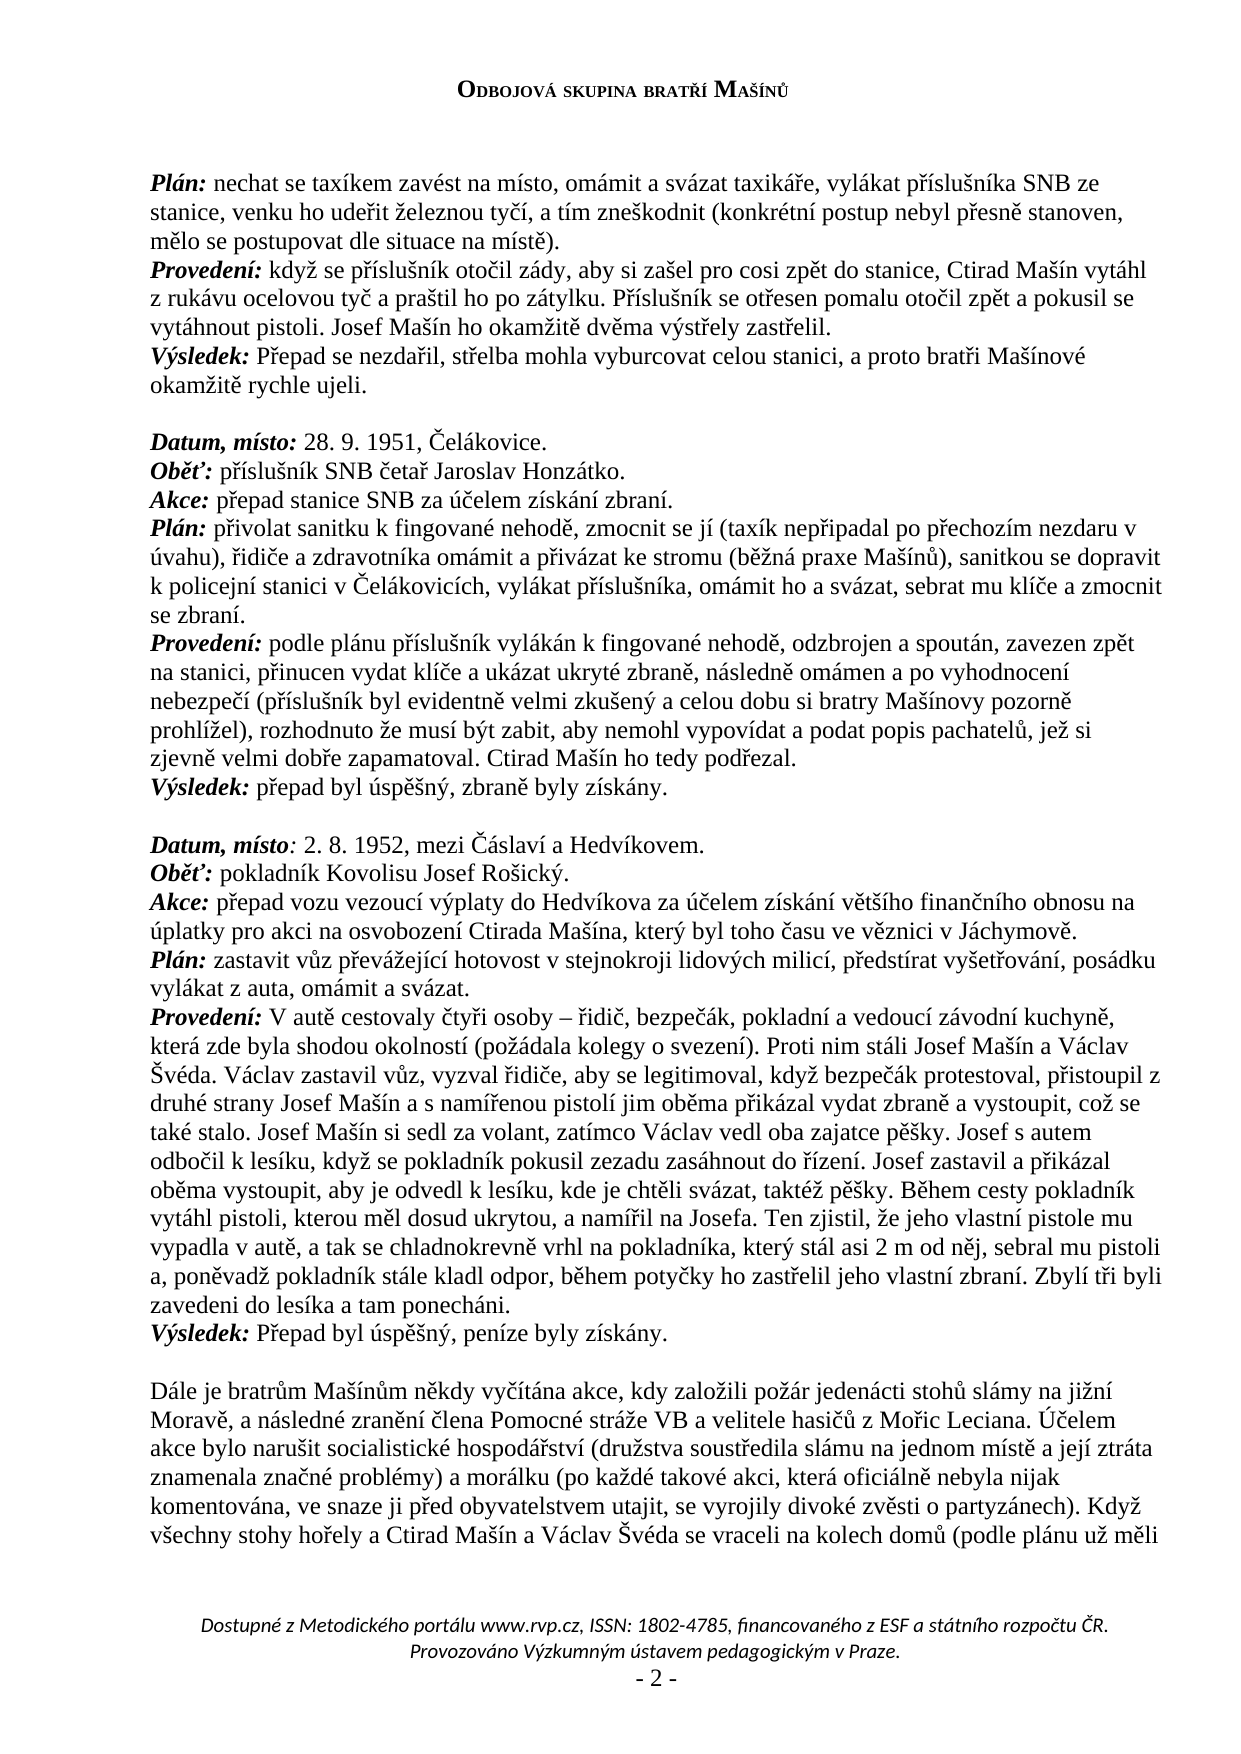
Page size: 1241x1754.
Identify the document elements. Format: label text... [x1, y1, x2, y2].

text Oběť: pokladník Kovolisu Josef Rošický. [150, 858, 1162, 887]
text Plán: nechat se taxíkem zavést na místo, omámit a svázat taxikáře, vylákat příslušníka SNB ze stanice, venku ho udeřit železnou tyčí, a tím zneškodnit (konkrétní postup nebyl přesně stanoven, mělo se postupovat dle situace na místě). [150, 168, 1162, 255]
text Provedení: když se příslušník otočil zády, aby si zašel pro cosi zpět do stanice, Ctirad Mašín vytáhl z rukávu ocelovou tyč a praštil ho po zátylku. Příslušník se otřesen pomalu otočil zpět a pokusil se vytáhnout pistoli. Josef Mašín ho okamžitě dvěma výstřely zastřelil. [150, 255, 1162, 341]
text Výsledek: Přepad se nezdařil, střelba mohla vyburcovat celou stanici, a proto bratři Mašínové okamžitě rychle ujeli. [150, 341, 1162, 398]
text Plán: zastavit vůz převážející hotovost v stejnokroji lidových milicí, předstírat vyšetřování, posádku vylákat z auta, omámit a svázat. [150, 945, 1162, 1002]
text Dále je bratrům Mašínům někdy vyčítána akce, kdy založili požár jedenácti stohů slámy na jižní Moravě, a následné zranění člena Pomocné stráže VB a velitele hasičů z Mořic Leciana. Účelem akce bylo narušit socialistické hospodářství (družstva soustředila slámu na jednom místě a její ztráta znamenala značné problémy) a morálku (po každé takové akci, která oficiálně nebyla nijak komentována, ve snaze ji před obyvatelstvem utajit, se vyrojily divoké zvěsti o partyzánech). Když všechny stohy hořely a Ctirad Mašín a Václav Švéda se vraceli na kolech domů (podle plánu už měli [150, 1376, 1162, 1548]
text Výsledek: Přepad byl úspěšný, peníze byly získány. [150, 1318, 1162, 1347]
text Akce: přepad vozu vezoucí výplaty do Hedvíkova za účelem získání většího finančního obnosu na úplatky pro akci na osvobození Ctirada Mašína, který byl toho času ve věznici v Jáchymově. [150, 887, 1162, 945]
text Datum, místo: 28. 9. 1951, Čelákovice. [150, 427, 1162, 456]
text Akce: přepad stanice SNB za účelem získání zbraní. [150, 485, 1162, 513]
text Provedení: V autě cestovaly čtyři osoby – řidič, bezpečák, pokladní a vedoucí závodní kuchyně, která zde byla shodou okolností (požádala kolegy o svezení). Proti nim stáli Josef Mašín a Václav Švéda. Václav zastavil vůz, vyzval řidiče, aby se legitimoval, když bezpečák protestoval, přistoupil z druhé strany Josef Mašín a s namířenou pistolí jim oběma přikázal vydat zbraně a vystoupit, což se také stalo. Josef Mašín si sedl za volant, zatímco Václav vedl oba zajatce pěšky. Josef s autem odbočil k lesíku, když se pokladník pokusil zezadu zasáhnout do řízení. Josef zastavil a přikázal oběma vystoupit, aby je odvedl k lesíku, kde je chtěli svázat, taktéž pěšky. Během cesty pokladník vytáhl pistoli, kterou měl dosud ukrytou, a namířil na Josefa. Ten zjistil, že jeho vlastní pistole mu vypadla v autě, a tak se chladnokrevně vrhl na pokladníka, který stál asi 2 m od něj, sebral mu pistoli a, poněvadž pokladník stále kladl odpor, během potyčky ho zastřelil jeho vlastní zbraní. Zbylí tři byli zavedeni do lesíka a tam ponecháni. [150, 1002, 1162, 1318]
text Provedení: podle plánu příslušník vylákán k fingované nehodě, odzbrojen a spoután, zavezen zpět na stanici, přinucen vydat klíče a ukázat ukryté zbraně, následně omámen a po vyhodnocení nebezpečí (příslušník byl evidentně velmi zkušený a celou dobu si bratry Mašínovy pozorně prohlížel), rozhodnuto že musí být zabit, aby nemohl vypovídat a podat popis pachatelů, jež si zjevně velmi dobře zapamatoval. Ctirad Mašín ho tedy podřezal. [150, 628, 1162, 772]
text Datum, místo: 2. 8. 1952, mezi Čáslaví a Hedvíkovem. [150, 830, 1162, 858]
text Plán: přivolat sanitku k fingované nehodě, zmocnit se jí (taxík nepřipadal po přechozím nezdaru v úvahu), řidiče a zdravotníka omámit a přivázat ke stromu (běžná praxe Mašínů), sanitkou se dopravit k policejní stanici v Čelákovicích, vylákat příslušníka, omámit ho a svázat, sebrat mu klíče a zmocnit se zbraní. [150, 513, 1162, 628]
text Výsledek: přepad byl úspěšný, zbraně byly získány. [150, 772, 1162, 801]
text Oběť: příslušník SNB četař Jaroslav Honzátko. [150, 456, 1162, 485]
